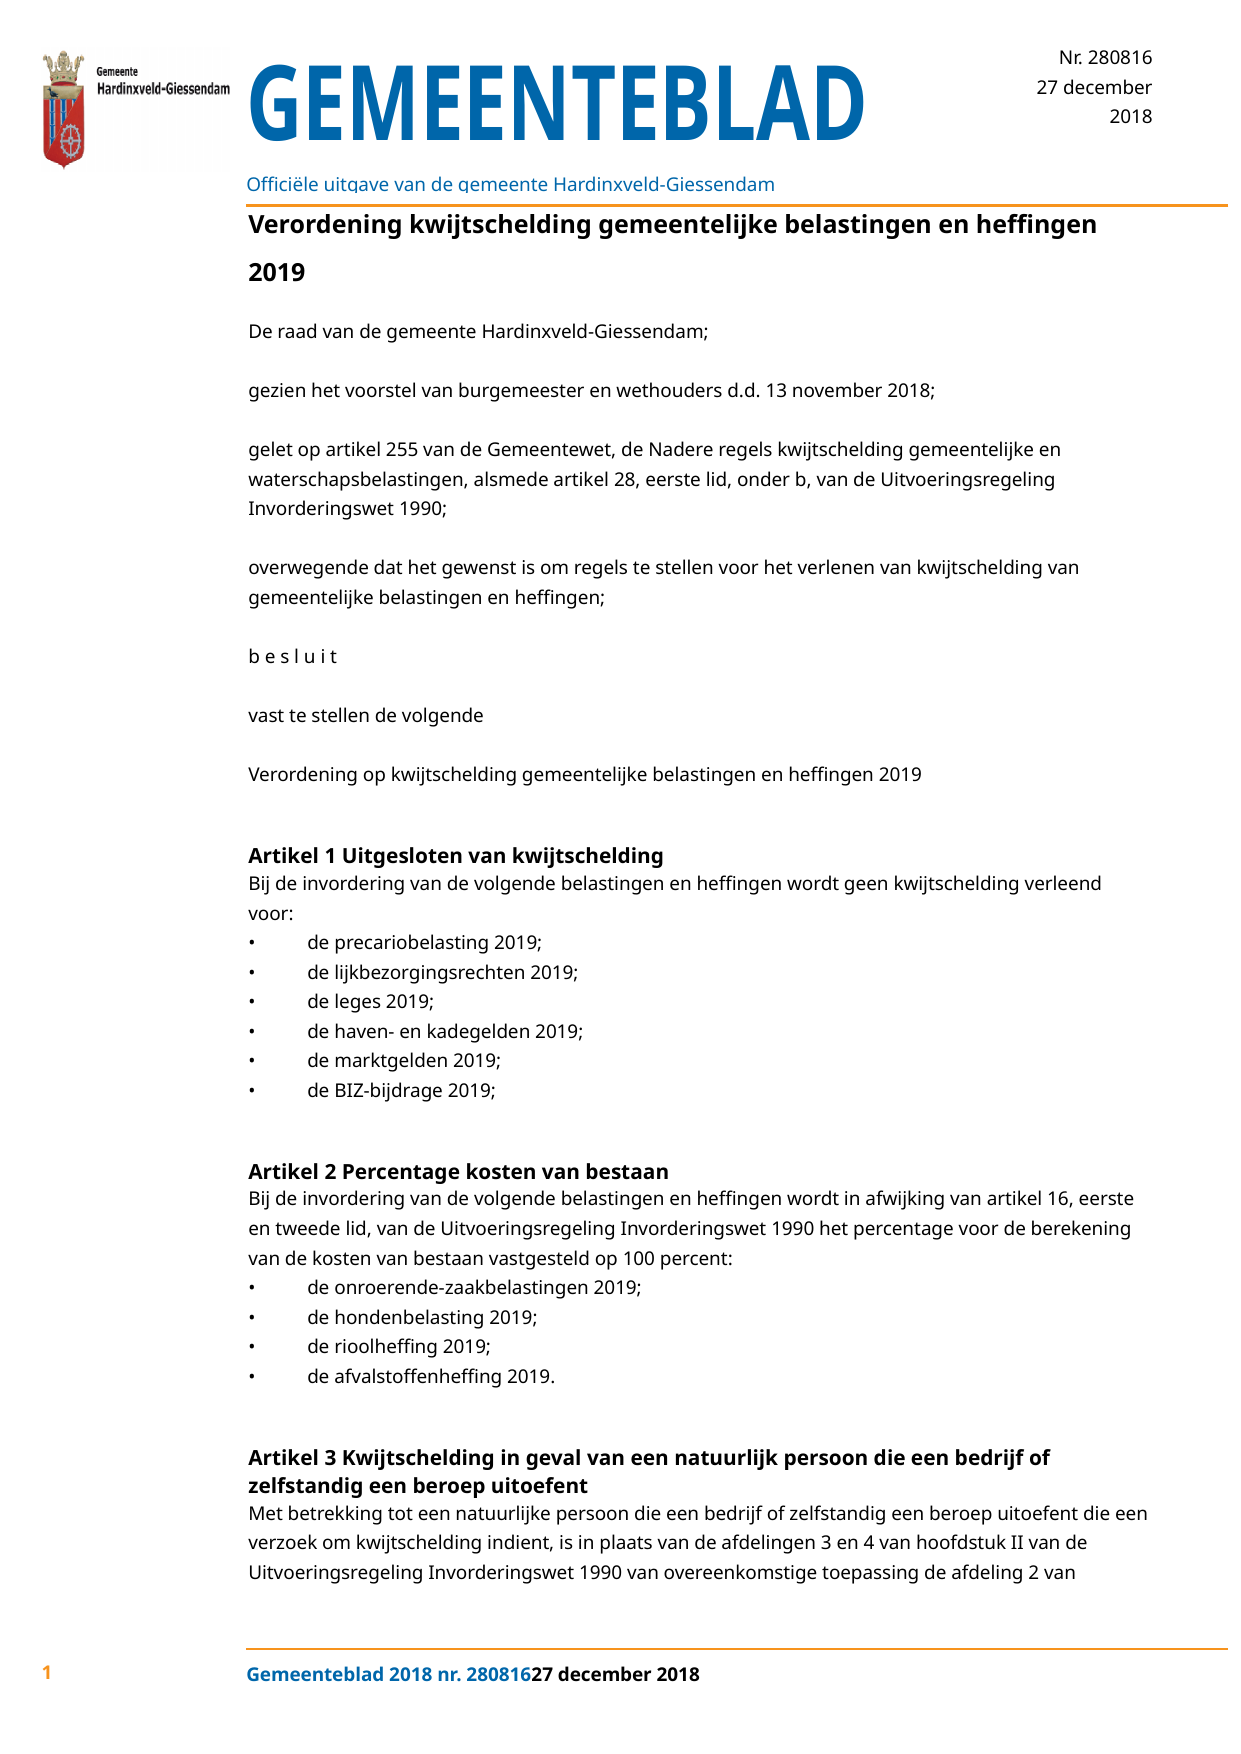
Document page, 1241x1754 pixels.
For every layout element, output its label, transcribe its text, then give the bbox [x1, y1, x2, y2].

list de BIZ-bijdrage 2019; [248, 1077, 1152, 1103]
text Met betrekking tot een natuurlijke persoon die een bedrijf of zelfstandig een beroep uitoefent die een verzoek om kwijtschelding indient, is in plaats van de afdelingen 3 en 4 van hoofdstuk II van de Uitvoeringsregeling Invorderingswet 1990 van overeenkomstige toepassing de afdeling 2 van [248, 1500, 1152, 1585]
text Verordening kwijtschelding gemeentelijke belastingen en heffingen 2019 [248, 207, 1152, 288]
list de marktgelden 2019; [248, 1048, 1152, 1073]
text Artikel 1 Uitgesloten van kwijtschelding [248, 842, 1152, 870]
text gelet op artikel 255 van de Gemeentewet, de Nadere regels kwijtschelding gemeentelijke en waterschapsbelastingen, alsmede artikel 28, eerste lid, onder b, van de Uitvoeringsregeling Invorderingswet 1990; [248, 436, 1152, 521]
list de hondenbelasting 2019; [248, 1304, 1152, 1330]
text Artikel 2 Percentage kosten van bestaan [248, 1157, 1152, 1186]
text b e s l u i t [248, 643, 1152, 669]
text overwegende dat het gewenst is om regels te stellen voor het verlenen van kwijtschelding van gemeentelijke belastingen en heffingen; [248, 554, 1152, 610]
text Artikel 3 Kwijtschelding in geval van een natuurlijk persoon die een bedrijf of zelfstandig een beroep uitoefent [248, 1443, 1152, 1500]
list de afvalstoffenheffing 2019. [248, 1363, 1152, 1389]
list de leges 2019; [248, 988, 1152, 1014]
text Bij de invordering van de volgende belastingen en heffingen wordt geen kwijtschelding verleend voor: [248, 870, 1152, 925]
list de lijkbezorgingsrechten 2019; [248, 959, 1152, 984]
list de rioolheffing 2019; [248, 1333, 1152, 1359]
text vast te stellen de volgende [248, 702, 1152, 728]
text Verordening op kwijtschelding gemeentelijke belastingen en heffingen 2019 [248, 762, 1152, 787]
picture [41, 47, 231, 172]
text Bij de invordering van de volgende belastingen en heffingen wordt in afwijking van artikel 16, eerste en tweede lid, van de Uitvoeringsregeling Invorderingswet 1990 het percentage voor de berekening van de kosten van bestaan vastgesteld op 100 percent: [248, 1186, 1152, 1271]
list de precariobelasting 2019; [248, 929, 1152, 955]
list de haven- en kadegelden 2019; [248, 1018, 1152, 1044]
text gezien het voorstel van burgemeester en wethouders d.d. 13 november 2018; [248, 377, 1152, 403]
text De raad van de gemeente Hardinxveld-Giessendam; [248, 318, 1152, 344]
list de onroerende-zaakbelastingen 2019; [248, 1274, 1152, 1300]
